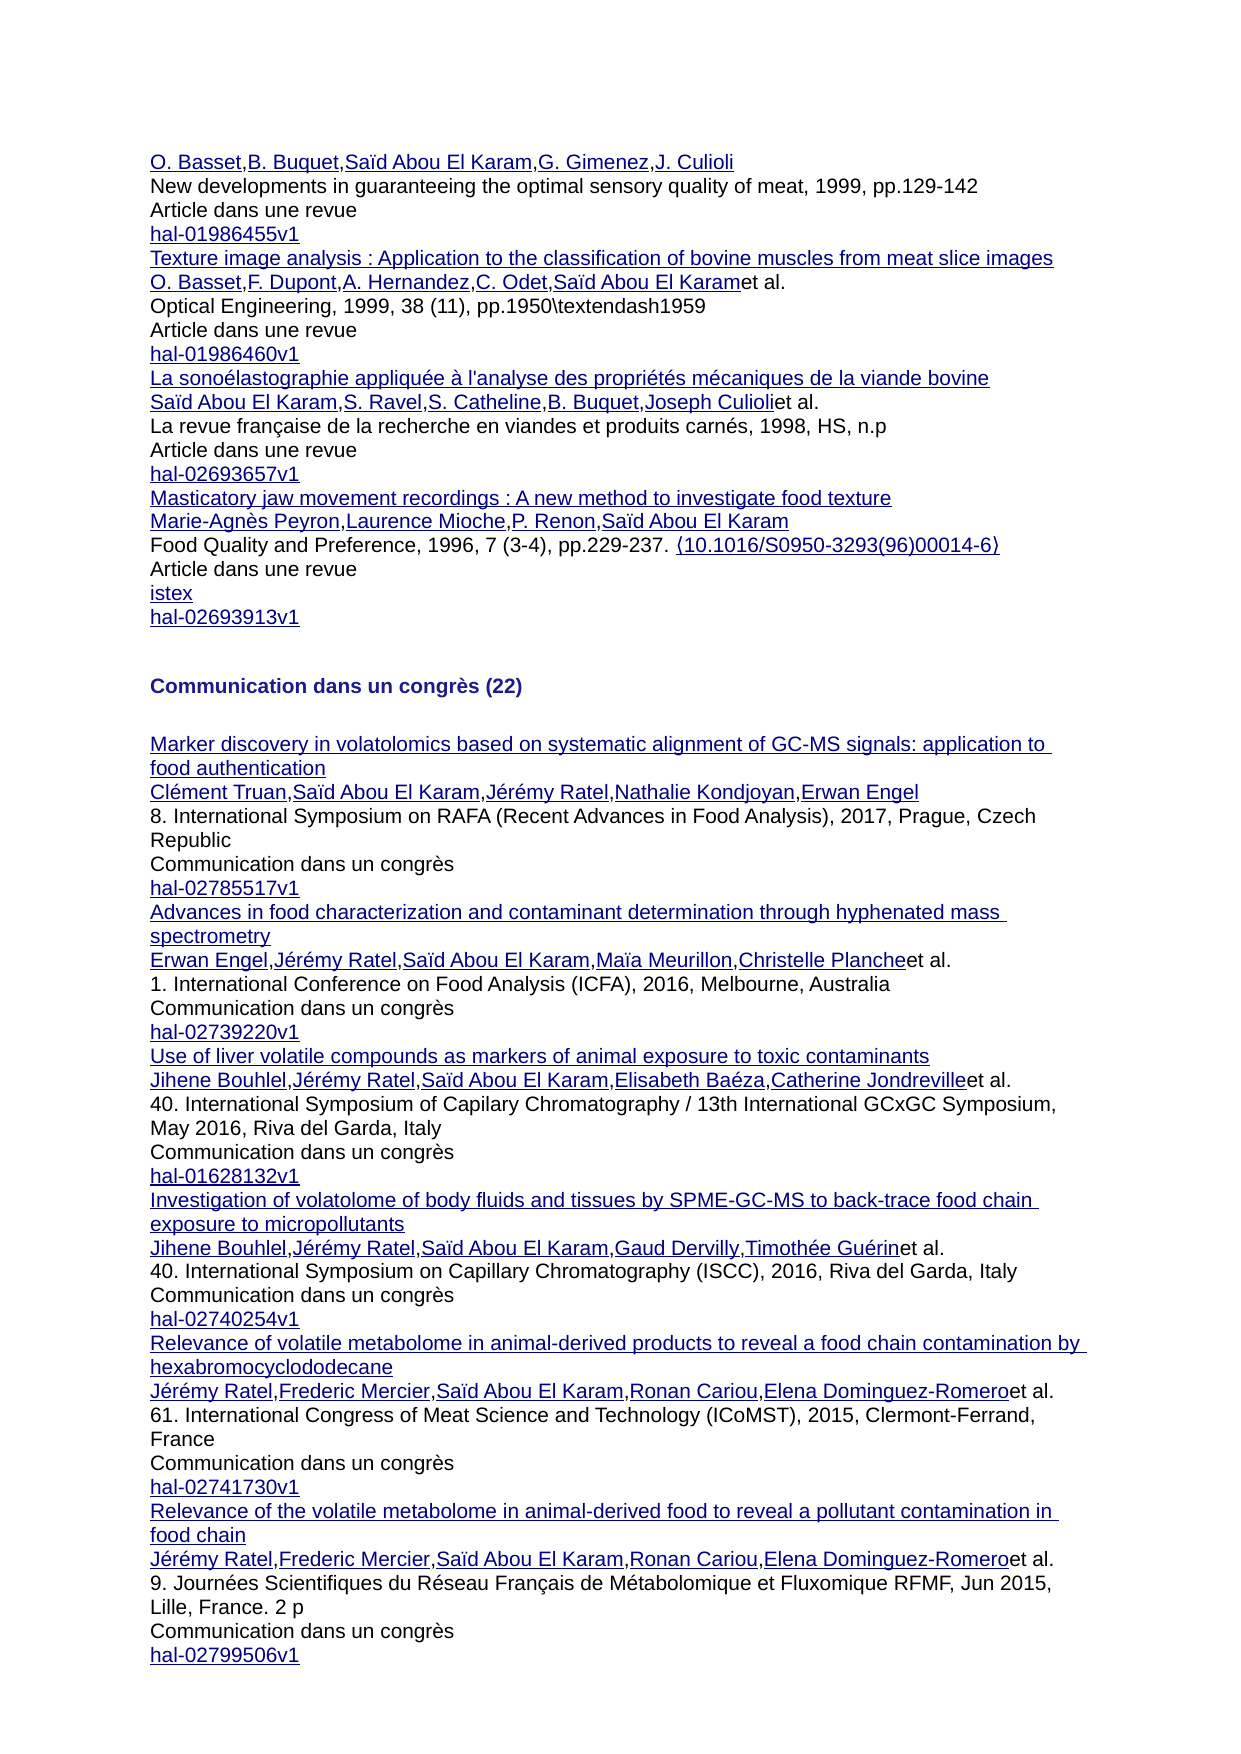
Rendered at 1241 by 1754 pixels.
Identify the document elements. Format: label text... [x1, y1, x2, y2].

subtitle Communication dans un congrès (22) [150, 674, 1090, 698]
table_cell Relevance of the volatile metabolome in animal-derived food to reveal a pollutant contamination in food chain Jérémy Ratel,Frederic Mercier,Saïd Abou El Karam,Ronan Cariou,Elena Dominguez-Romeroet al. 9. Journées Scientifiques du Réseau Français de Métabolomique et Fluxomique RFMF, Jun 2015, Lille, France. 2 p Communication dans un congrès hal-02799506v1 [150, 1499, 1090, 1667]
table_cell Use of liver volatile compounds as markers of animal exposure to toxic contaminants Jihene Bouhlel,Jérémy Ratel,Saïd Abou El Karam,Elisabeth Baéza,Catherine Jondrevilleet al. 40. International Symposium of Capilary Chromatography / 13th International GCxGC Symposium, May 2016, Riva del Garda, Italy Communication dans un congrès hal-01628132v1 [150, 1044, 1090, 1187]
table_cell La sonoélastographie appliquée à l'analyse des propriétés mécaniques de la viande bovine Saïd Abou El Karam,S. Ravel,S. Catheline,B. Buquet,Joseph Culioliet al. La revue française de la recherche en viandes et produits carnés, 1998, HS, n.p Article dans une revue hal-02693657v1 [150, 366, 1090, 485]
table_cell Texture image analysis : Application to the classification of bovine muscles from meat slice images O. Basset,F. Dupont,A. Hernandez,C. Odet,Saïd Abou El Karamet al. Optical Engineering, 1999, 38 (11), pp.1950\textendash1959 Article dans une revue hal-01986460v1 [150, 246, 1090, 366]
table_cell Advances in food characterization and contaminant determination through hyphenated mass spectrometry Erwan Engel,Jérémy Ratel,Saïd Abou El Karam,Maïa Meurillon,Christelle Plancheet al. 1. International Conference on Food Analysis (ICFA), 2016, Melbourne, Australia Communication dans un congrès hal-02739220v1 [150, 900, 1090, 1044]
table_cell O. Basset,B. Buquet,Saïd Abou El Karam,G. Gimenez,J. Culioli New developments in guaranteeing the optimal sensory quality of meat, 1999, pp.129-142 Article dans une revue hal-01986455v1 [150, 150, 1090, 246]
table_cell Investigation of volatolome of body fluids and tissues by SPME-GC-MS to back-trace food chain exposure to micropollutants Jihene Bouhlel,Jérémy Ratel,Saïd Abou El Karam,Gaud Dervilly,Timothée Guérinet al. 40. International Symposium on Capillary Chromatography (ISCC), 2016, Riva del Garda, Italy Communication dans un congrès hal-02740254v1 [150, 1188, 1090, 1331]
table_cell Relevance of volatile metabolome in animal-derived products to reveal a food chain contamination by hexabromocyclododecane Jérémy Ratel,Frederic Mercier,Saïd Abou El Karam,Ronan Cariou,Elena Dominguez-Romeroet al. 61. International Congress of Meat Science and Technology (ICoMST), 2015, Clermont-Ferrand, France Communication dans un congrès hal-02741730v1 [150, 1331, 1090, 1499]
table_header Marker discovery in volatolomics based on systematic alignment of GC-MS signals: application to food authentication Clément Truan,Saïd Abou El Karam,Jérémy Ratel,Nathalie Kondjoyan,Erwan Engel 8. International Symposium on RAFA (Recent Advances in Food Analysis), 2017, Prague, Czech Republic Communication dans un congrès hal-02785517v1 [150, 732, 1090, 900]
table_cell Masticatory jaw movement recordings : A new method to investigate food texture Marie-Agnès Peyron,Laurence Mioche,P. Renon,Saïd Abou El Karam Food Quality and Preference, 1996, 7 (3-4), pp.229-237. ⟨10.1016/S0950-3293(96)00014-6⟩ Article dans une revue istex hal-02693913v1 [150, 485, 1090, 629]
